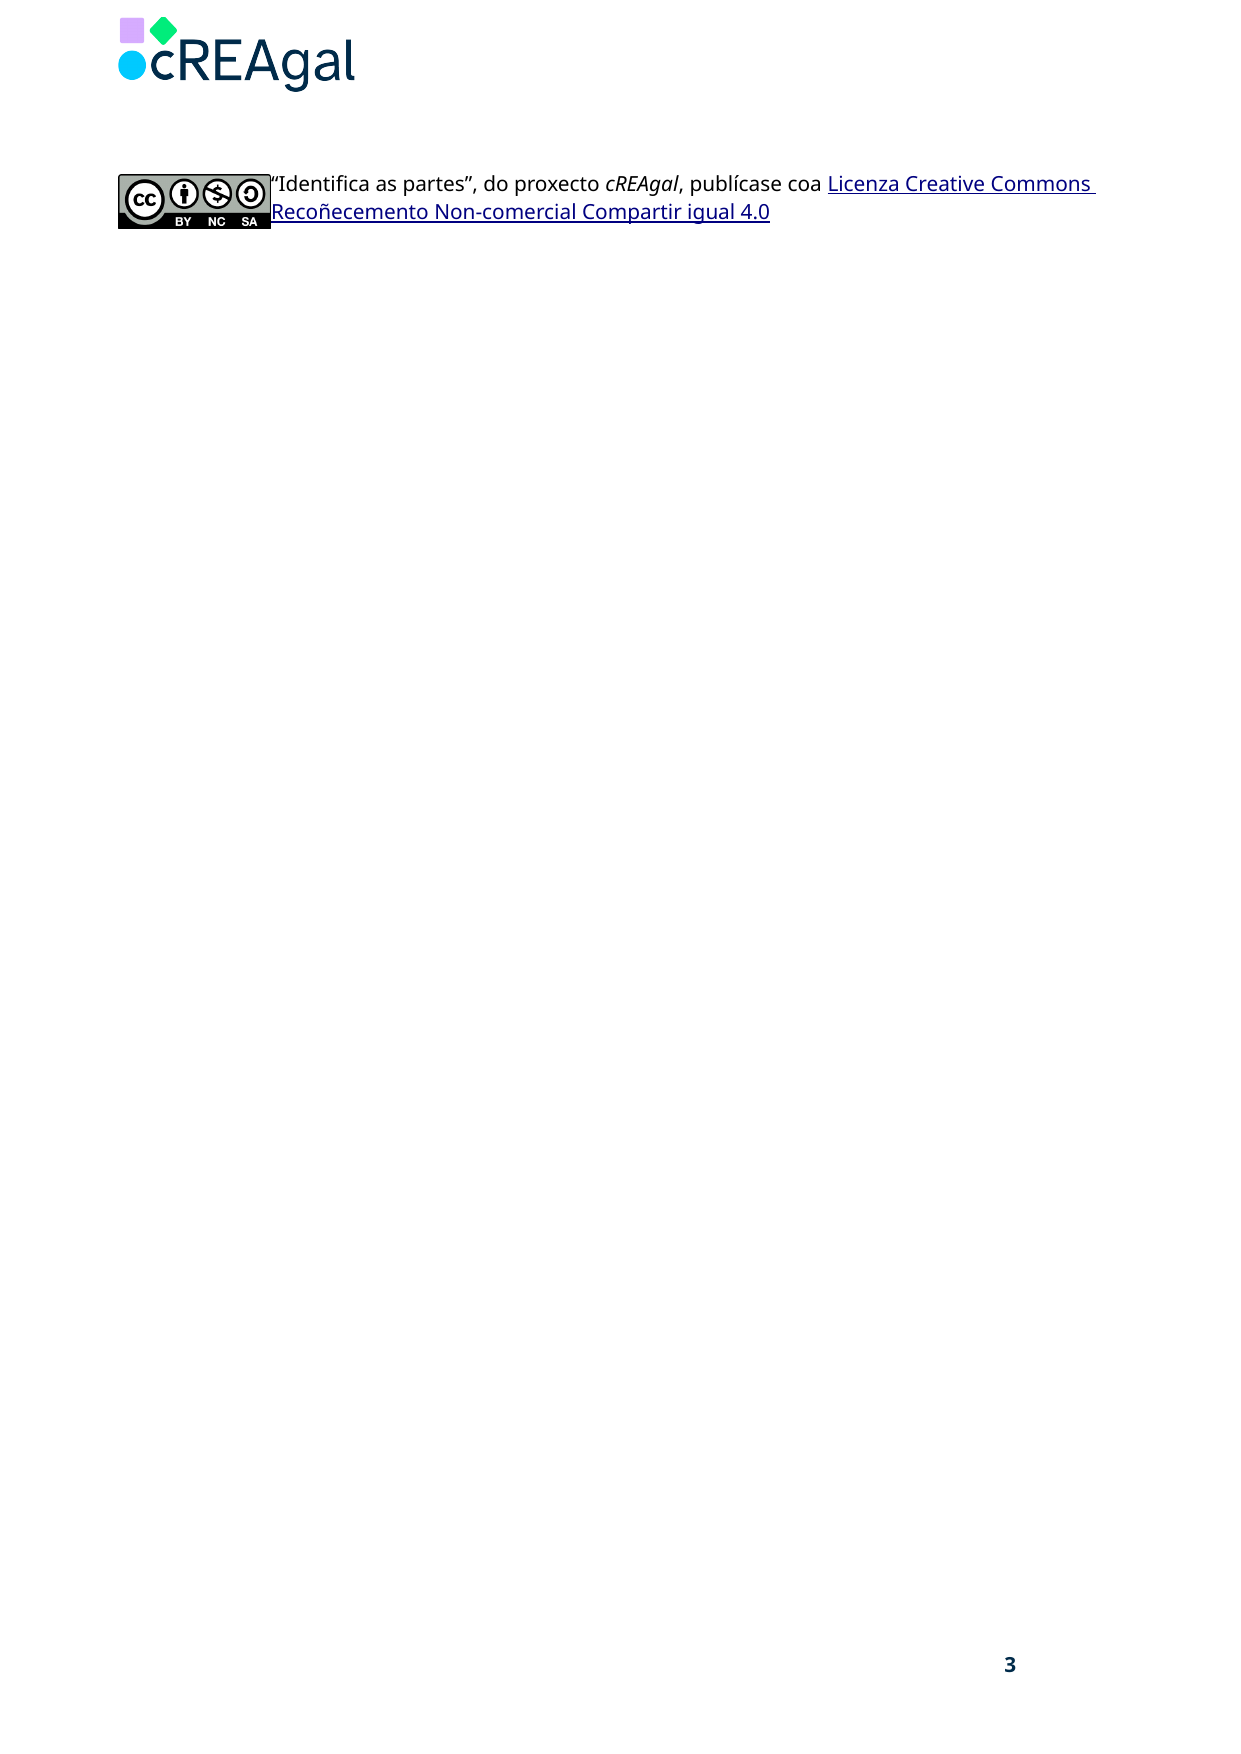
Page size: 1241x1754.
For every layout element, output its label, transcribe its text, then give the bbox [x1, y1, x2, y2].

text “Identifica as partes”, do proxecto cREAgal, publícase coa Licenza Creative Commons Recoñecemento Non-comercial Compartir igual 4.0 [118, 169, 1122, 226]
